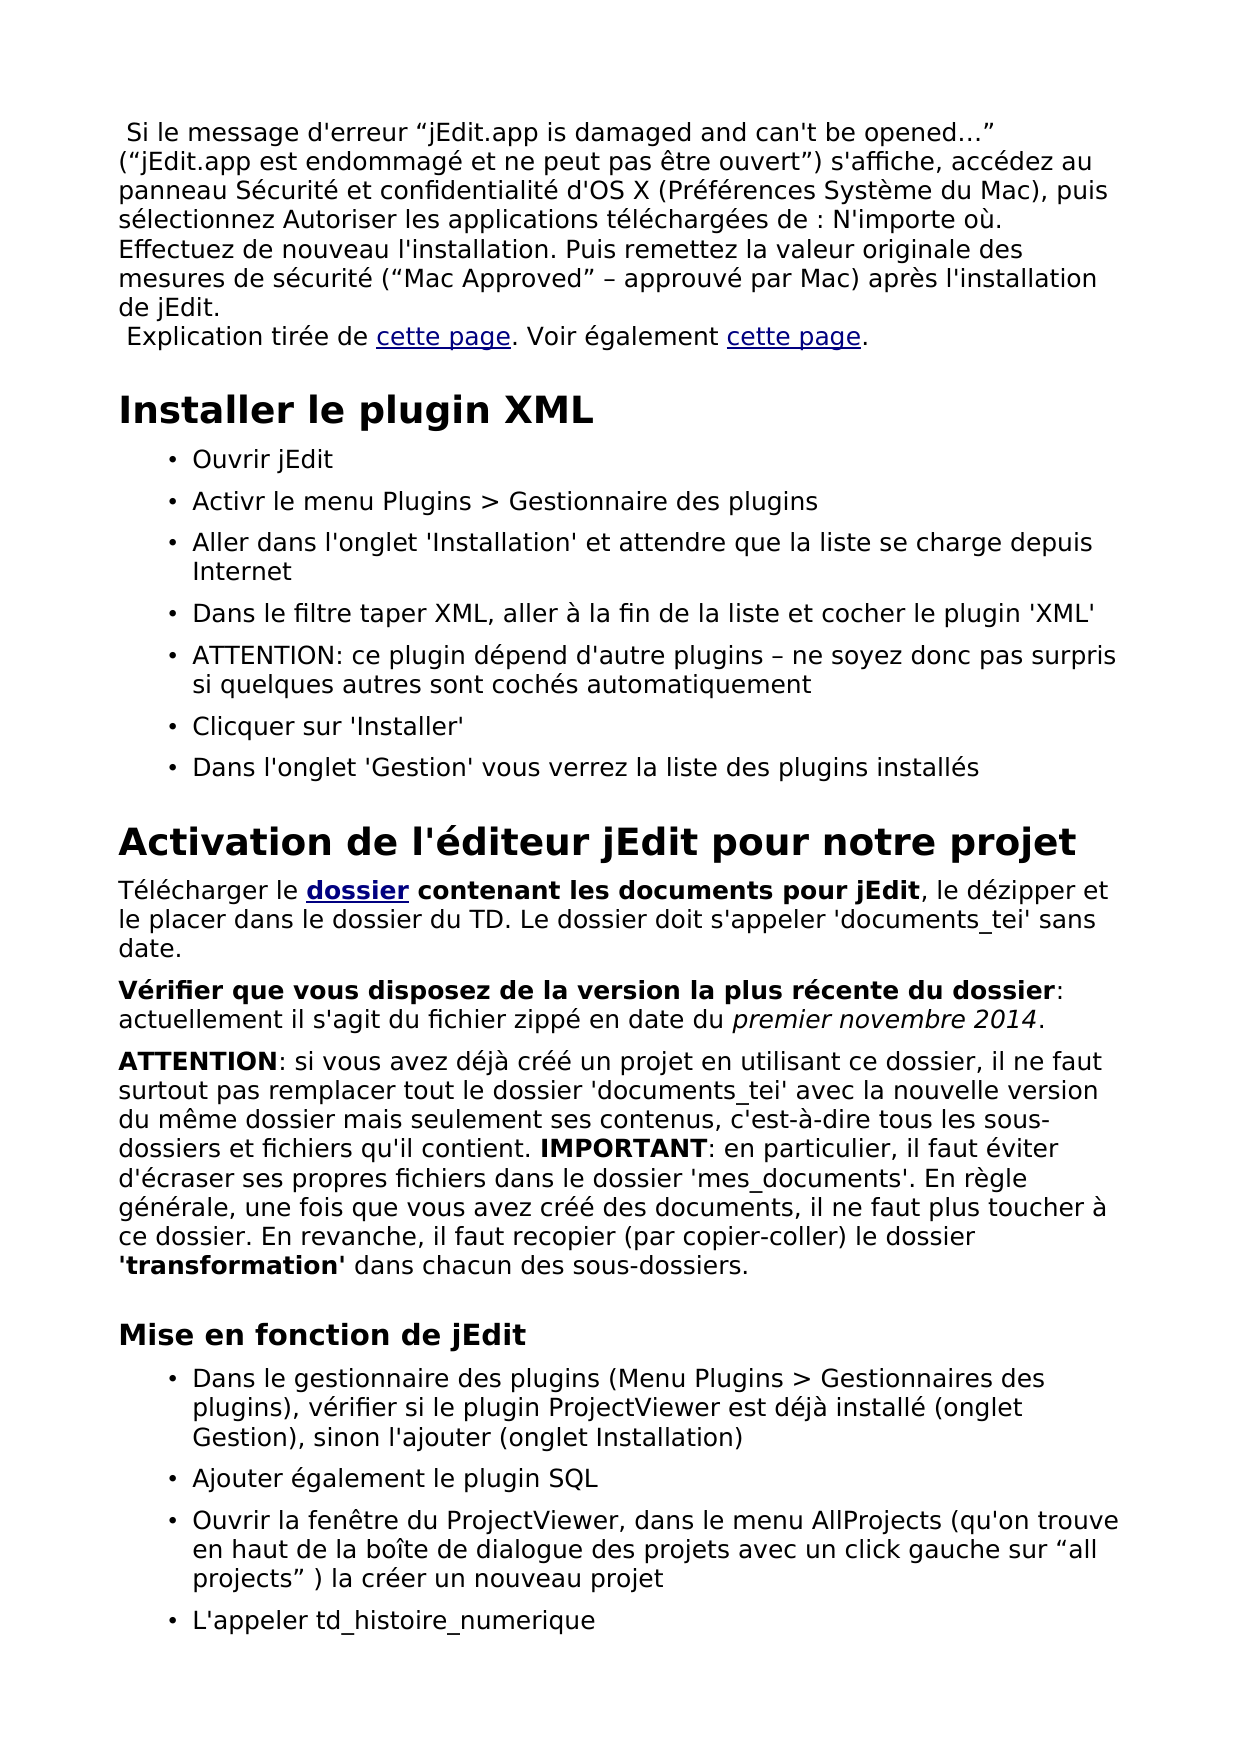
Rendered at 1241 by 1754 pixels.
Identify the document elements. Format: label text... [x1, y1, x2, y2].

list Dans le filtre taper XML, aller à la fin de la liste et cocher le plugin 'XML' [177, 599, 1122, 628]
list ATTENTION: ce plugin dépend d'autre plugins – ne soyez donc pas surpris si quelques autres sont cochés automatiquement [177, 641, 1122, 699]
list Aller dans l'onglet 'Installation' et attendre que la liste se charge depuis Internet [177, 528, 1122, 587]
list Ouvrir la fenêtre du ProjectViewer, dans le menu AllProjects (qu'on trouve en haut de la boîte de dialogue des projets avec un click gauche sur “all projects” ) la créer un nouveau projet [177, 1506, 1122, 1593]
text Si le message d'erreur “jEdit.app is damaged and can't be opened…” (“jEdit.app est endommagé et ne peut pas être ouvert”) s'affiche, accédez au panneau Sécurité et confidentialité d'OS X (Préférences Système du Mac), puis sélectionnez Autoriser les applications téléchargées de : N'importe où. Effectuez de nouveau l'installation. Puis remettez la valeur originale des mesures de sécurité (“Mac Approved” – approuvé par Mac) après l'installation de jEdit. Explication tirée de cette page. Voir également cette page. [118, 118, 1122, 351]
list Dans l'onglet 'Gestion' vous verrez la liste des plugins installés [177, 753, 1122, 783]
text Télécharger le dossier contenant les documents pour jEdit, le dézipper et le placer dans le dossier du TD. Le dossier doit s'appeler 'documents_tei' sans date. [118, 876, 1122, 964]
text ATTENTION: si vous avez déjà créé un projet en utilisant ce dossier, il ne faut surtout pas remplacer tout le dossier 'documents_tei' avec la nouvelle version du même dossier mais seulement ses contenus, c'est-à-dire tous les sous-dossiers et fichiers qu'il contient. IMPORTANT: en particulier, il faut éviter d'écraser ses propres fichiers dans le dossier 'mes_documents'. En règle générale, une fois que vous avez créé des documents, il ne faut plus toucher à ce dossier. En revanche, il faut recopier (par copier-coller) le dossier 'transformation' dans chacun des sous-dossiers. [118, 1047, 1122, 1280]
list L'appeler td_histoire_numerique [177, 1606, 1122, 1635]
list Activr le menu Plugins > Gestionnaire des plugins [177, 487, 1122, 516]
subtitle Installer le plugin XML [118, 389, 1122, 433]
subtitle Activation de l'éditeur jEdit pour notre projet [118, 820, 1122, 864]
list Ajouter également le plugin SQL [177, 1464, 1122, 1493]
subtitle Mise en fonction de jEdit [118, 1318, 1122, 1352]
list Ouvrir jEdit [177, 445, 1122, 474]
list Clicquer sur 'Installer' [177, 712, 1122, 741]
text Vérifier que vous disposez de la version la plus récente du dossier: actuellement il s'agit du fichier zippé en date du premier novembre 2014. [118, 976, 1122, 1034]
list Dans le gestionnaire des plugins (Menu Plugins > Gestionnaires des plugins), vérifier si le plugin ProjectViewer est déjà installé (onglet Gestion), sinon l'ajouter (onglet Installation) [177, 1364, 1122, 1452]
